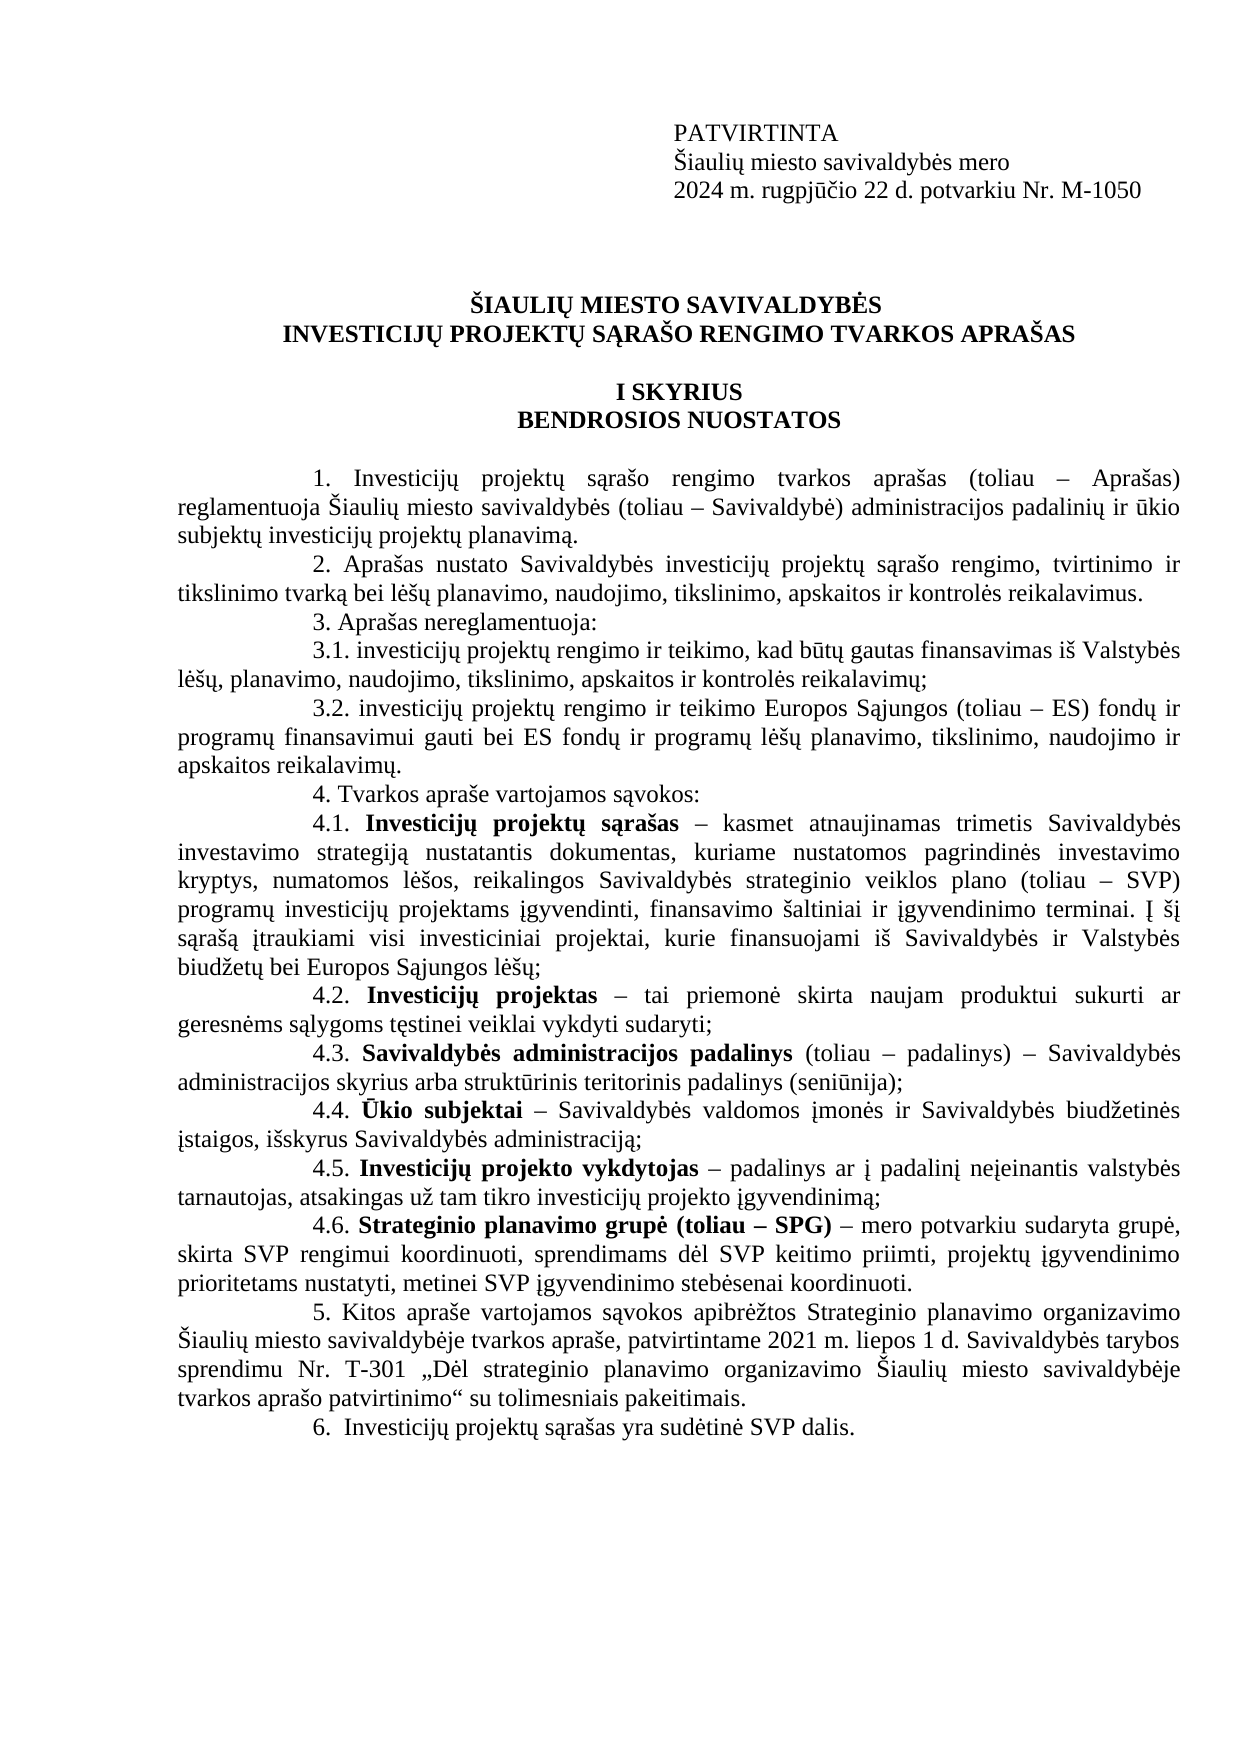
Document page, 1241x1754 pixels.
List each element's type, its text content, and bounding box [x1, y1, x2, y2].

text 1. Investicijų projektų sąrašo rengimo tvarkos aprašas (toliau – Aprašas) reglamentuoja Šiaulių miesto savivaldybės (toliau – Savivaldybė) administracijos padalinių ir ūkio subjektų investicijų projektų planavimą. [177, 463, 1181, 549]
text BENDROSIOS NUOSTATOS [177, 406, 1181, 434]
text 2024 m. rugpjūčio 22 d. potvarkiu Nr. M-1050 [177, 176, 1181, 204]
text 4.5. Investicijų projekto vykdytojas – padalinys ar į padalinį neįeinantis valstybės tarnautojas, atsakingas už tam tikro investicijų projekto įgyvendinimą; [177, 1153, 1181, 1211]
text 4. Tvarkos apraše vartojamos sąvokos: [177, 779, 1181, 808]
text 2. Aprašas nustato Savivaldybės investicijų projektų sąrašo rengimo, tvirtinimo ir tikslinimo tvarką bei lėšų planavimo, naudojimo, tikslinimo, apskaitos ir kontrolės reikalavimus. [177, 549, 1181, 607]
text Šiaulių miesto savivaldybės mero [177, 147, 1181, 176]
text 4.2. Investicijų projektas – tai priemonė skirta naujam produktui sukurti ar geresnėms sąlygoms tęstinei veiklai vykdyti sudaryti; [177, 981, 1181, 1038]
text 4.3. Savivaldybės administracijos padalinys (toliau – padalinys) – Savivaldybės administracijos skyrius arba struktūrinis teritorinis padalinys (seniūnija); [177, 1038, 1181, 1096]
text 3. Aprašas nereglamentuoja: [177, 607, 1181, 636]
text 5. Kitos apraše vartojamos sąvokos apibrėžtos Strateginio planavimo organizavimo Šiaulių miesto savivaldybėje tvarkos apraše, patvirtintame 2021 m. liepos 1 d. Savivaldybės tarybos sprendimu Nr. T-301 „Dėl strateginio planavimo organizavimo Šiaulių miesto savivaldybėje tvarkos aprašo patvirtinimo“ su tolimesniais pakeitimais. [177, 1297, 1181, 1412]
text ŠIAULIŲ MIESTO SAVIVALDYBĖS [177, 291, 1181, 319]
text 3.1. investicijų projektų rengimo ir teikimo, kad būtų gautas finansavimas iš Valstybės lėšų, planavimo, naudojimo, tikslinimo, apskaitos ir kontrolės reikalavimų; [177, 636, 1181, 693]
text 6. Investicijų projektų sąrašas yra sudėtinė SVP dalis. [177, 1412, 1181, 1441]
text PATVIRTINTA [177, 118, 1181, 147]
text 4.1. Investicijų projektų sąrašas – kasmet atnaujinamas trimetis Savivaldybės investavimo strategiją nustatantis dokumentas, kuriame nustatomos pagrindinės investavimo kryptys, numatomos lėšos, reikalingos Savivaldybės strateginio veiklos plano (toliau – SVP) programų investicijų projektams įgyvendinti, finansavimo šaltiniai ir įgyvendinimo terminai. Į šį sąrašą įtraukiami visi investiciniai projektai, kurie finansuojami iš Savivaldybės ir Valstybės biudžetų bei Europos Sąjungos lėšų; [177, 808, 1181, 981]
text I SKYRIUS [177, 377, 1181, 406]
text INVESTICIJŲ PROJEKTŲ SĄRAŠO RENGIMO TVARKOS APRAŠAS [177, 319, 1181, 348]
text 4.4. Ūkio subjektai – Savivaldybės valdomos įmonės ir Savivaldybės biudžetinės įstaigos, išskyrus Savivaldybės administraciją; [177, 1096, 1181, 1153]
text 4.6. Strateginio planavimo grupė (toliau – SPG) – mero potvarkiu sudaryta grupė, skirta SVP rengimui koordinuoti, sprendimams dėl SVP keitimo priimti, projektų įgyvendinimo prioritetams nustatyti, metinei SVP įgyvendinimo stebėsenai koordinuoti. [177, 1211, 1181, 1297]
text 3.2. investicijų projektų rengimo ir teikimo Europos Sąjungos (toliau – ES) fondų ir programų finansavimui gauti bei ES fondų ir programų lėšų planavimo, tikslinimo, naudojimo ir apskaitos reikalavimų. [177, 693, 1181, 779]
